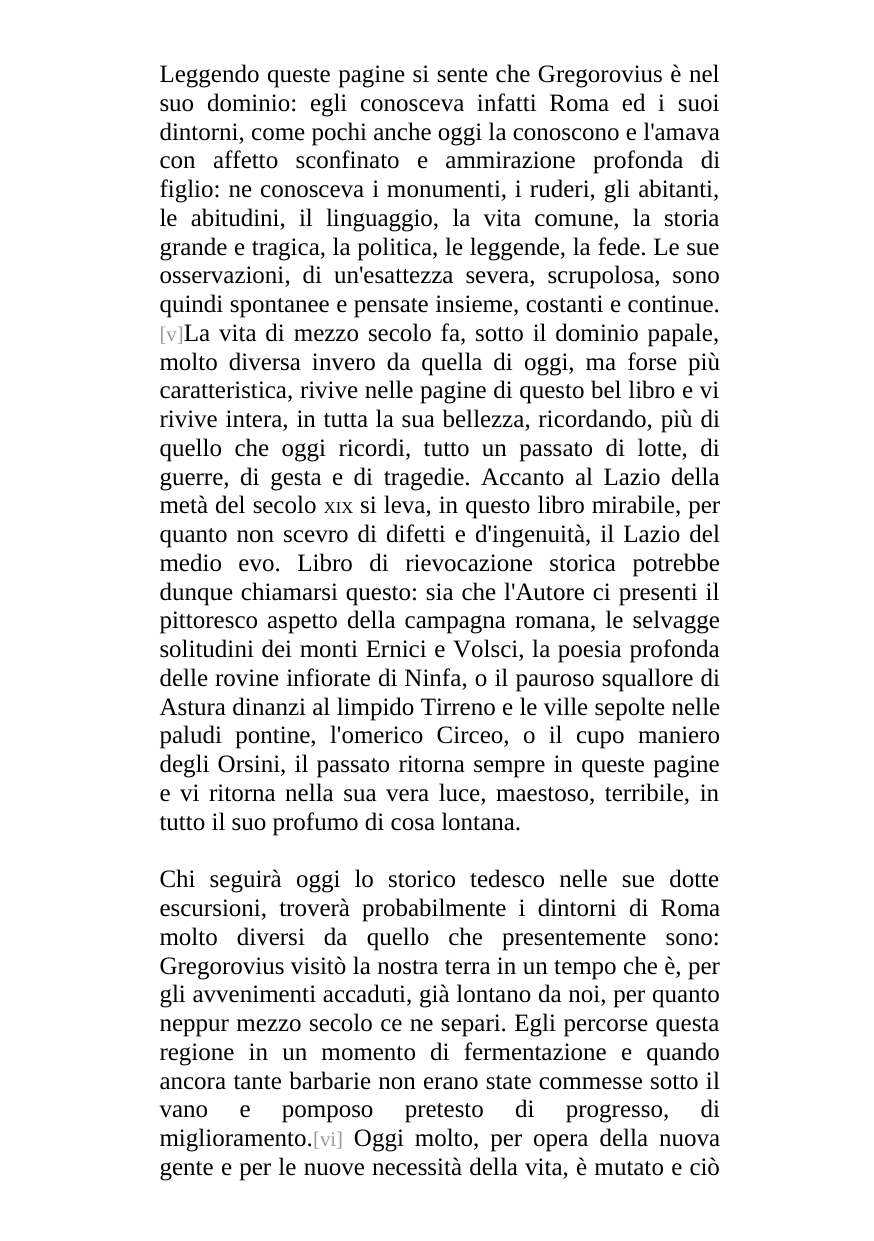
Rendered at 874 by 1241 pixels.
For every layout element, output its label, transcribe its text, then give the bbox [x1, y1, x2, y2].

text Leggendo queste pagine si sente che Gregorovius è nel suo dominio: egli conosceva infatti Roma ed i suoi dintorni, come pochi anche oggi la conoscono e l'amava con affetto sconfinato e ammirazione profonda di figlio: ne conosceva i monumenti, i ruderi, gli abitanti, le abitudini, il linguaggio, la vita comune, la storia grande e tragica, la politica, le leggende, la fede. Le sue osservazioni, di un'esattezza severa, scrupolosa, sono quindi spontanee e pensate insieme, costanti e continue. [v]La vita di mezzo secolo fa, sotto il dominio papale, molto diversa invero da quella di oggi, ma forse più caratteristica, rivive nelle pagine di questo bel libro e vi rivive intera, in tutta la sua bellezza, ricordando, più di quello che oggi ricordi, tutto un passato di lotte, di guerre, di gesta e di tragedie. Accanto al Lazio della metà del secolo xix si leva, in questo libro mirabile, per quanto non scevro di difetti e d'ingenuità, il Lazio del medio evo. Libro di rievocazione storica potrebbe dunque chiamarsi questo: sia che l'Autore ci presenti il pittoresco aspetto della campagna romana, le selvagge solitudini dei monti Ernici e Volsci, la poesia profonda delle rovine infiorate di Ninfa, o il pauroso squallore di Astura dinanzi al limpido Tirreno e le ville sepolte nelle paludi pontine, l'omerico Circeo, o il cupo maniero degli Orsini, il passato ritorna sempre in queste pagine e vi ritorna nella sua vera luce, maestoso, terribile, in tutto il suo profumo di cosa lontana. [159, 59, 720, 835]
text Chi seguirà oggi lo storico tedesco nelle sue dotte escursioni, troverà probabilmente i dintorni di Roma molto diversi da quello che presentemente sono: Gregorovius visitò la nostra terra in un tempo che è, per gli avvenimenti accaduti, già lontano da noi, per quanto neppur mezzo secolo ce ne separi. Egli percorse questa regione in un momento di fermentazione e quando ancora tante barbarie non erano state commesse sotto il vano e pomposo pretesto di progresso, di miglioramento.[vi] Oggi molto, per opera della nuova gente e per le nuove necessità della vita, è mutato e ciò [159, 864, 720, 1181]
